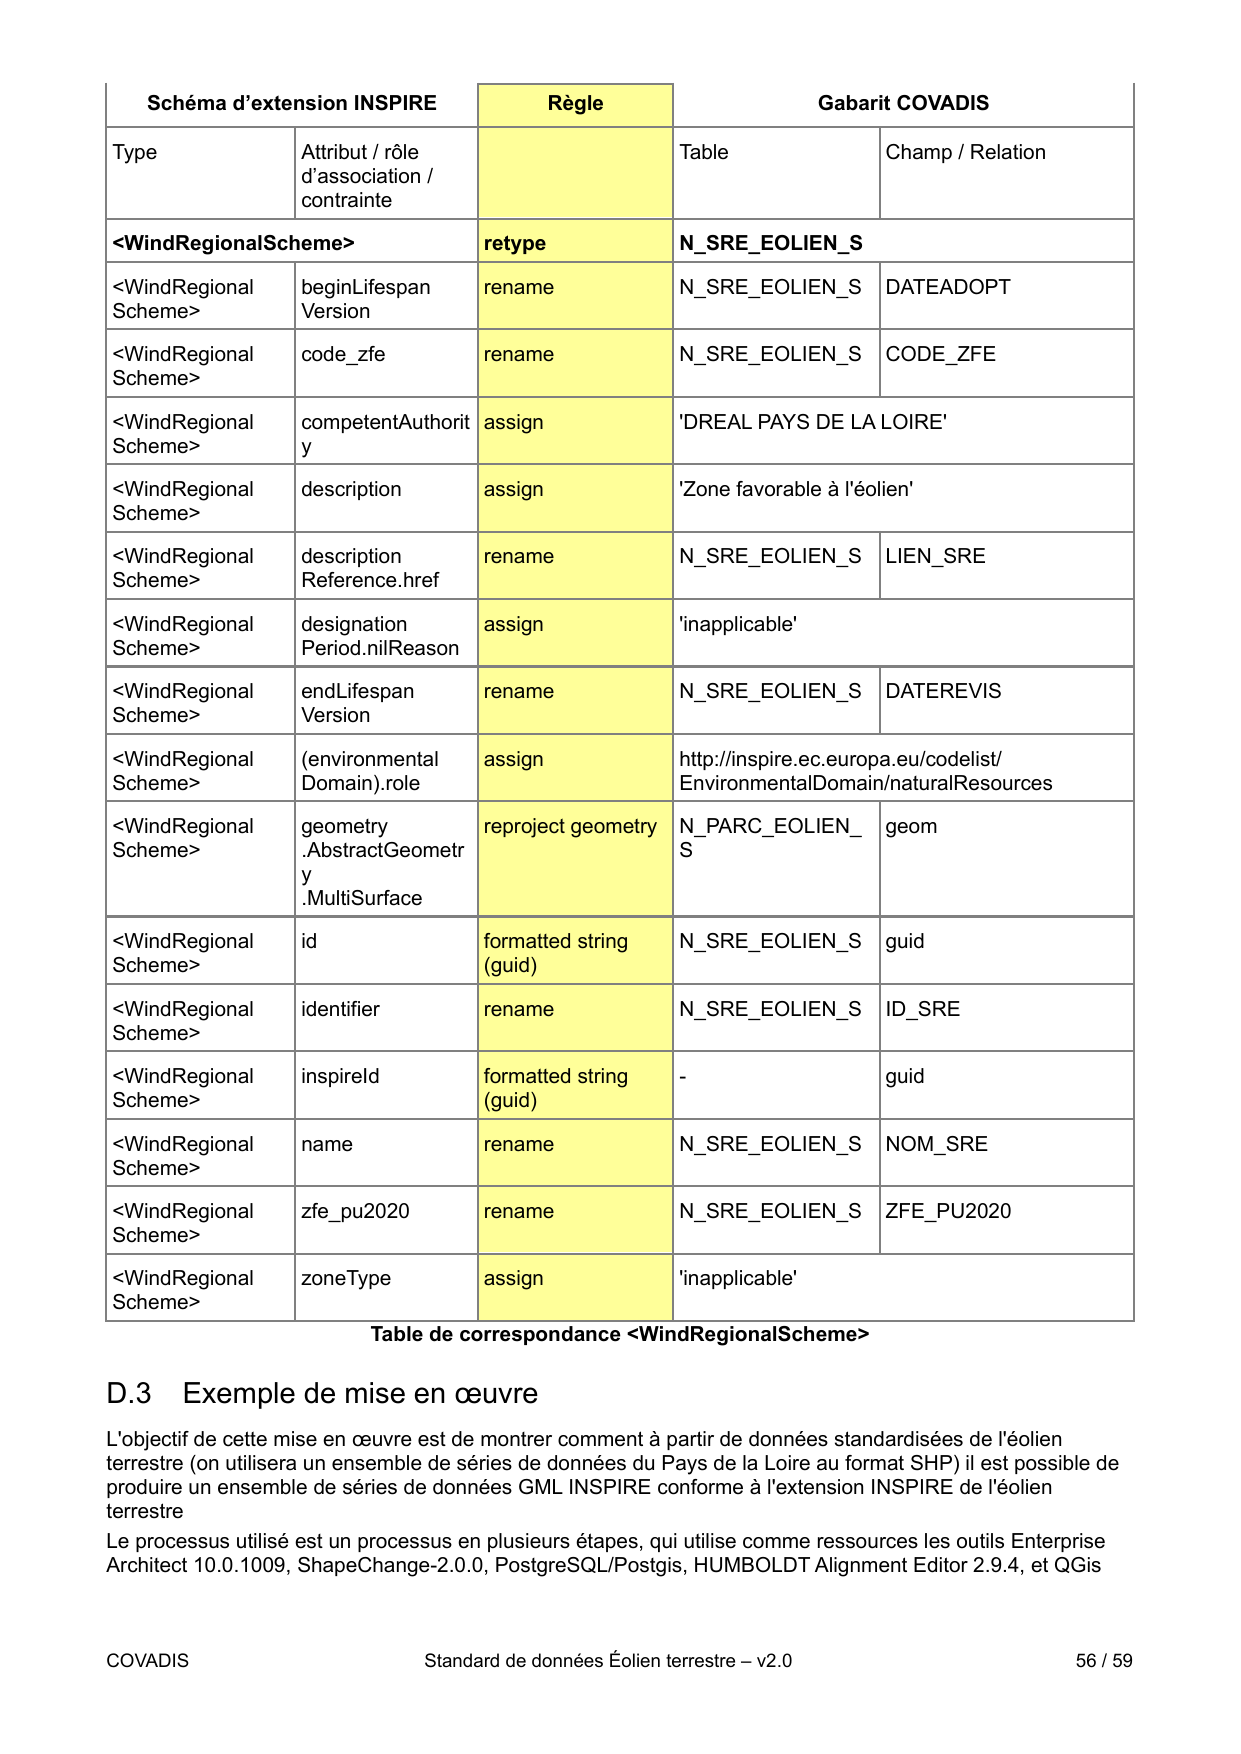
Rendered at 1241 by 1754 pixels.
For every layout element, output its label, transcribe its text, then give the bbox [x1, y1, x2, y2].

table_cell description [296, 465, 477, 531]
table_cell <WindRegional Scheme> [107, 1187, 294, 1252]
table_cell geometry .AbstractGeometry .MultiSurface [296, 802, 477, 915]
table_cell formatted string (guid) [479, 918, 672, 983]
table_cell 'Zone favorable à l'éolien' [674, 465, 1133, 531]
table_cell competentAuthority [296, 398, 477, 463]
table_cell 'inapplicable' [674, 600, 1133, 665]
table_cell N_SRE_EOLIEN_S [674, 263, 879, 328]
table_cell [479, 128, 672, 217]
table_cell guid [881, 918, 1133, 983]
table_cell reproject geometry [479, 802, 672, 915]
table_cell code_zfe [296, 330, 477, 396]
table_cell Champ / Relation [881, 128, 1133, 217]
table_cell <WindRegional Scheme> [107, 985, 294, 1050]
table_cell CODE_ZFE [881, 330, 1133, 396]
table_cell N_SRE_EOLIEN_S [674, 1120, 879, 1185]
table_cell rename [479, 533, 672, 598]
subtitle Exemple de mise en œuvre [106, 1376, 1134, 1409]
table_cell ZFE_PU2020 [881, 1187, 1133, 1252]
table_cell LIEN_SRE [881, 533, 1133, 598]
table_cell <WindRegional Scheme> [107, 533, 294, 598]
table_cell N_SRE_EOLIEN_S [674, 918, 879, 983]
table_cell Table [674, 128, 879, 217]
table_cell rename [479, 330, 672, 396]
table_cell inspireId [296, 1052, 477, 1118]
table_cell <WindRegional Scheme> [107, 918, 294, 983]
table_cell rename [479, 1187, 672, 1252]
table_cell 'DREAL PAYS DE LA LOIRE' [674, 398, 1133, 463]
table_cell assign [479, 398, 672, 463]
table_cell designation Period.nilReason [296, 600, 477, 665]
table_cell N_SRE_EOLIEN_S [674, 533, 879, 598]
table_cell <WindRegional Scheme> [107, 1120, 294, 1185]
table_cell geom [881, 802, 1133, 915]
table_cell formatted string (guid) [479, 1052, 672, 1118]
table_cell assign [479, 1255, 672, 1320]
table_cell 'inapplicable' [674, 1255, 1133, 1320]
table_cell N_SRE_EOLIEN_S [674, 1187, 879, 1252]
table_cell endLifespan Version [296, 668, 477, 733]
table_cell description Reference.href [296, 533, 477, 598]
table_cell ID_SRE [881, 985, 1133, 1050]
table_cell Attribut / rôle d’association / contrainte [296, 128, 477, 217]
table_cell retype [479, 220, 672, 261]
table_cell N_SRE_EOLIEN_S [674, 985, 879, 1050]
table_cell <WindRegional Scheme> [107, 263, 294, 328]
table_cell <WindRegional Scheme> [107, 465, 294, 531]
table_cell id [296, 918, 477, 983]
table_cell (environmental Domain).role [296, 735, 477, 800]
table_cell Type [107, 128, 294, 217]
table_cell <WindRegional Scheme> [107, 735, 294, 800]
table_cell zoneType [296, 1255, 477, 1320]
table_cell <WindRegional Scheme> [107, 668, 294, 733]
table_cell rename [479, 1120, 672, 1185]
subtitle Table de correspondance <WindRegionalScheme> [106, 1322, 1134, 1346]
table_cell beginLifespan Version [296, 263, 477, 328]
table_cell <WindRegional Scheme> [107, 1255, 294, 1320]
table_cell NOM_SRE [881, 1120, 1133, 1185]
table_cell <WindRegional Scheme> [107, 398, 294, 463]
table_cell N_SRE_EOLIEN_S [674, 220, 1133, 261]
table_cell identifier [296, 985, 477, 1050]
table_cell http://inspire.ec.europa.eu/codelist/EnvironmentalDomain/naturalResources [674, 735, 1133, 800]
table_cell N_SRE_EOLIEN_S [674, 668, 879, 733]
table_cell rename [479, 668, 672, 733]
table_cell name [296, 1120, 477, 1185]
table_cell <WindRegional Scheme> [107, 600, 294, 665]
table_cell <WindRegional Scheme> [107, 1052, 294, 1118]
table_cell assign [479, 600, 672, 665]
table_cell - [674, 1052, 879, 1118]
table_cell DATEADOPT [881, 263, 1133, 328]
table_cell N_SRE_EOLIEN_S [674, 330, 879, 396]
table_cell <WindRegional Scheme> [107, 802, 294, 915]
table_cell N_PARC_EOLIEN_S [674, 802, 879, 915]
table_cell zfe_pu2020 [296, 1187, 477, 1252]
table_cell assign [479, 465, 672, 531]
table_header Règle [479, 85, 672, 126]
text Le processus utilisé est un processus en plusieurs étapes, qui utilise comme ressources les outils Enterprise Architect 10.0.1009, ShapeChange-2.0.0, PostgreSQL/Postgis, HUMBOLDT Alignment Editor 2.9.4, et QGis [106, 1529, 1134, 1577]
table_header Schéma d’extension INSPIRE [107, 83, 477, 126]
table_cell guid [881, 1052, 1133, 1118]
table_header Gabarit COVADIS [674, 83, 1133, 126]
table_cell rename [479, 985, 672, 1050]
text L'objectif de cette mise en œuvre est de montrer comment à partir de données standardisées de l'éolien terrestre (on utilisera un ensemble de séries de données du Pays de la Loire au format SHP) il est possible de produire un ensemble de séries de données GML INSPIRE conforme à l'extension INSPIRE de l'éolien terrestre [106, 1427, 1134, 1523]
table_cell assign [479, 735, 672, 800]
table_cell <WindRegionalScheme> [107, 220, 477, 261]
table_cell DATEREVIS [881, 668, 1133, 733]
table_cell rename [479, 263, 672, 328]
table_cell <WindRegional Scheme> [107, 330, 294, 396]
